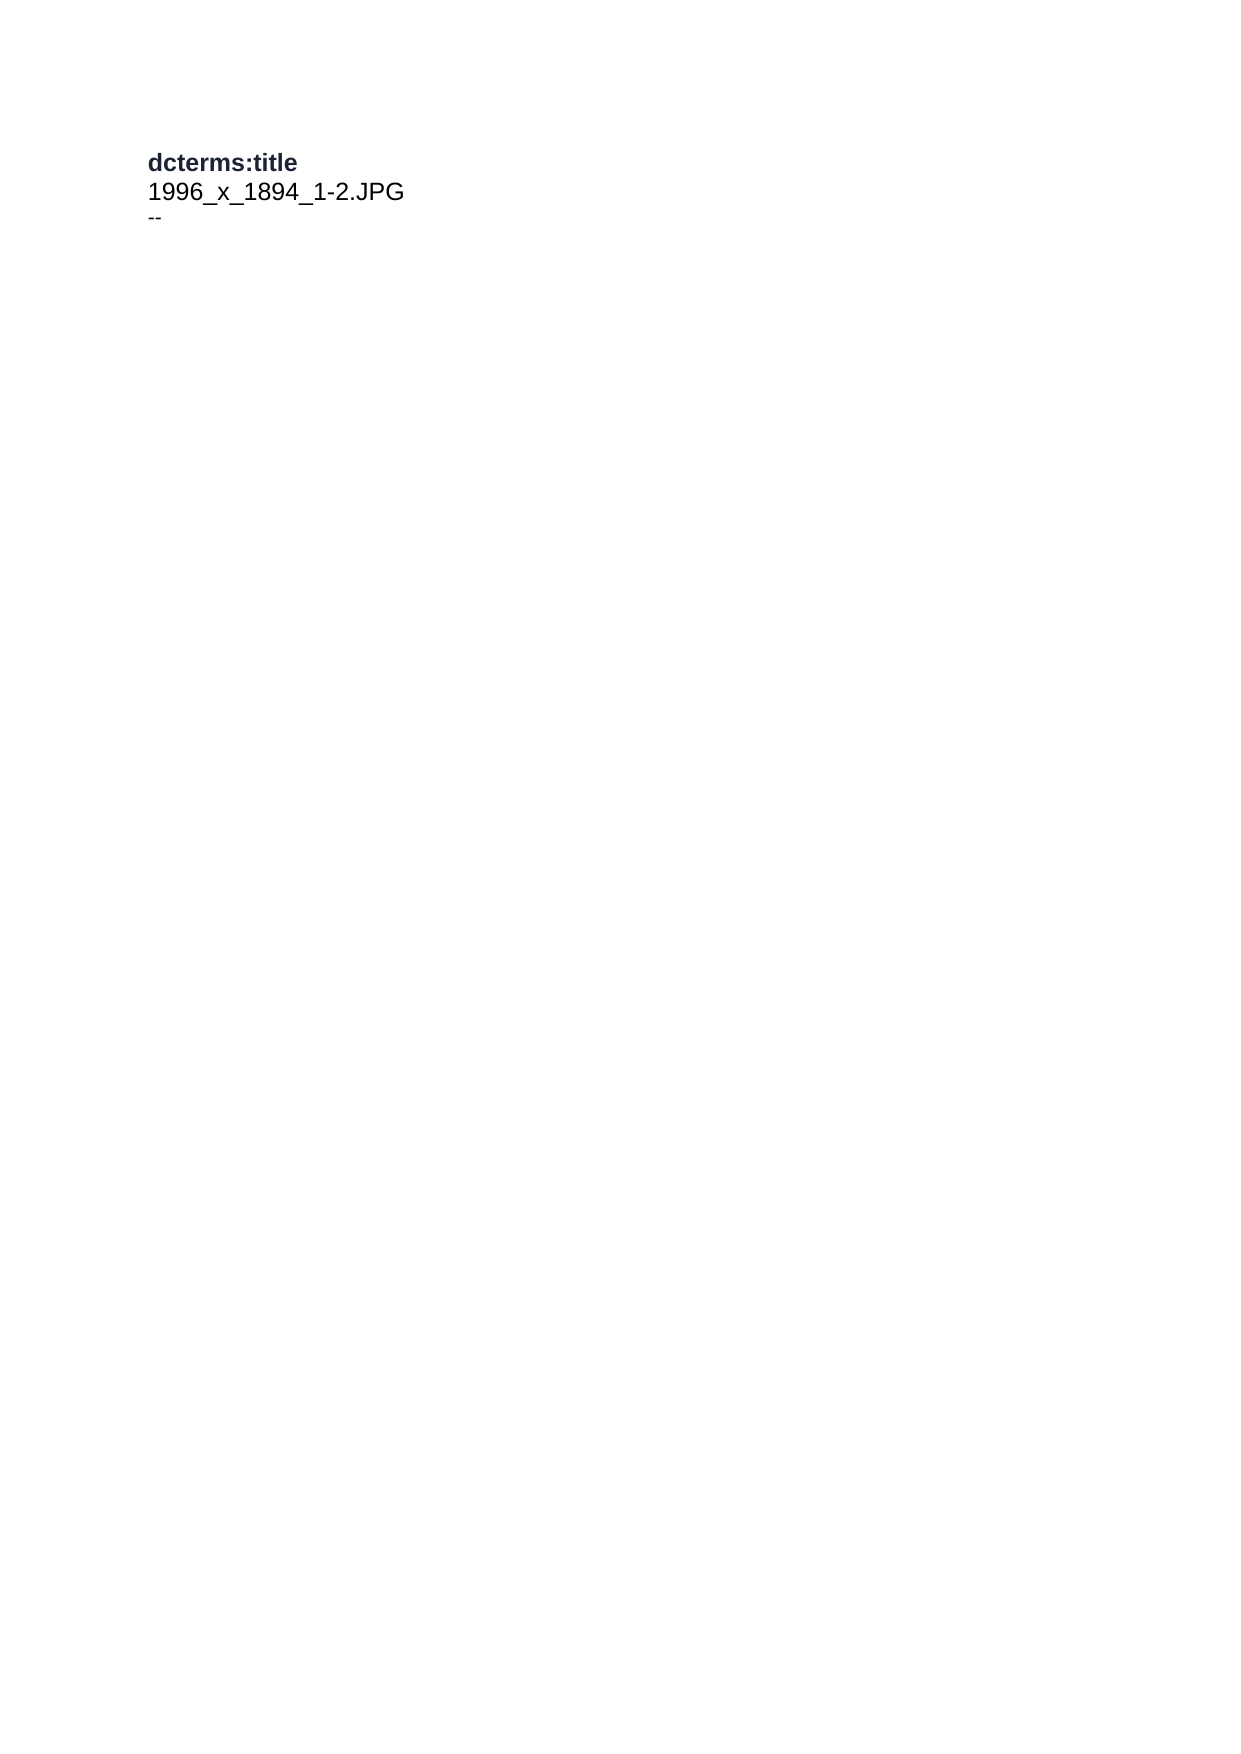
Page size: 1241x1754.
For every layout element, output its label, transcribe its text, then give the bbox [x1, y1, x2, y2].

text -- [148, 205, 1092, 229]
text dcterms:title [148, 148, 1092, 176]
text 1996_x_1894_1-2.JPG [148, 176, 1092, 205]
